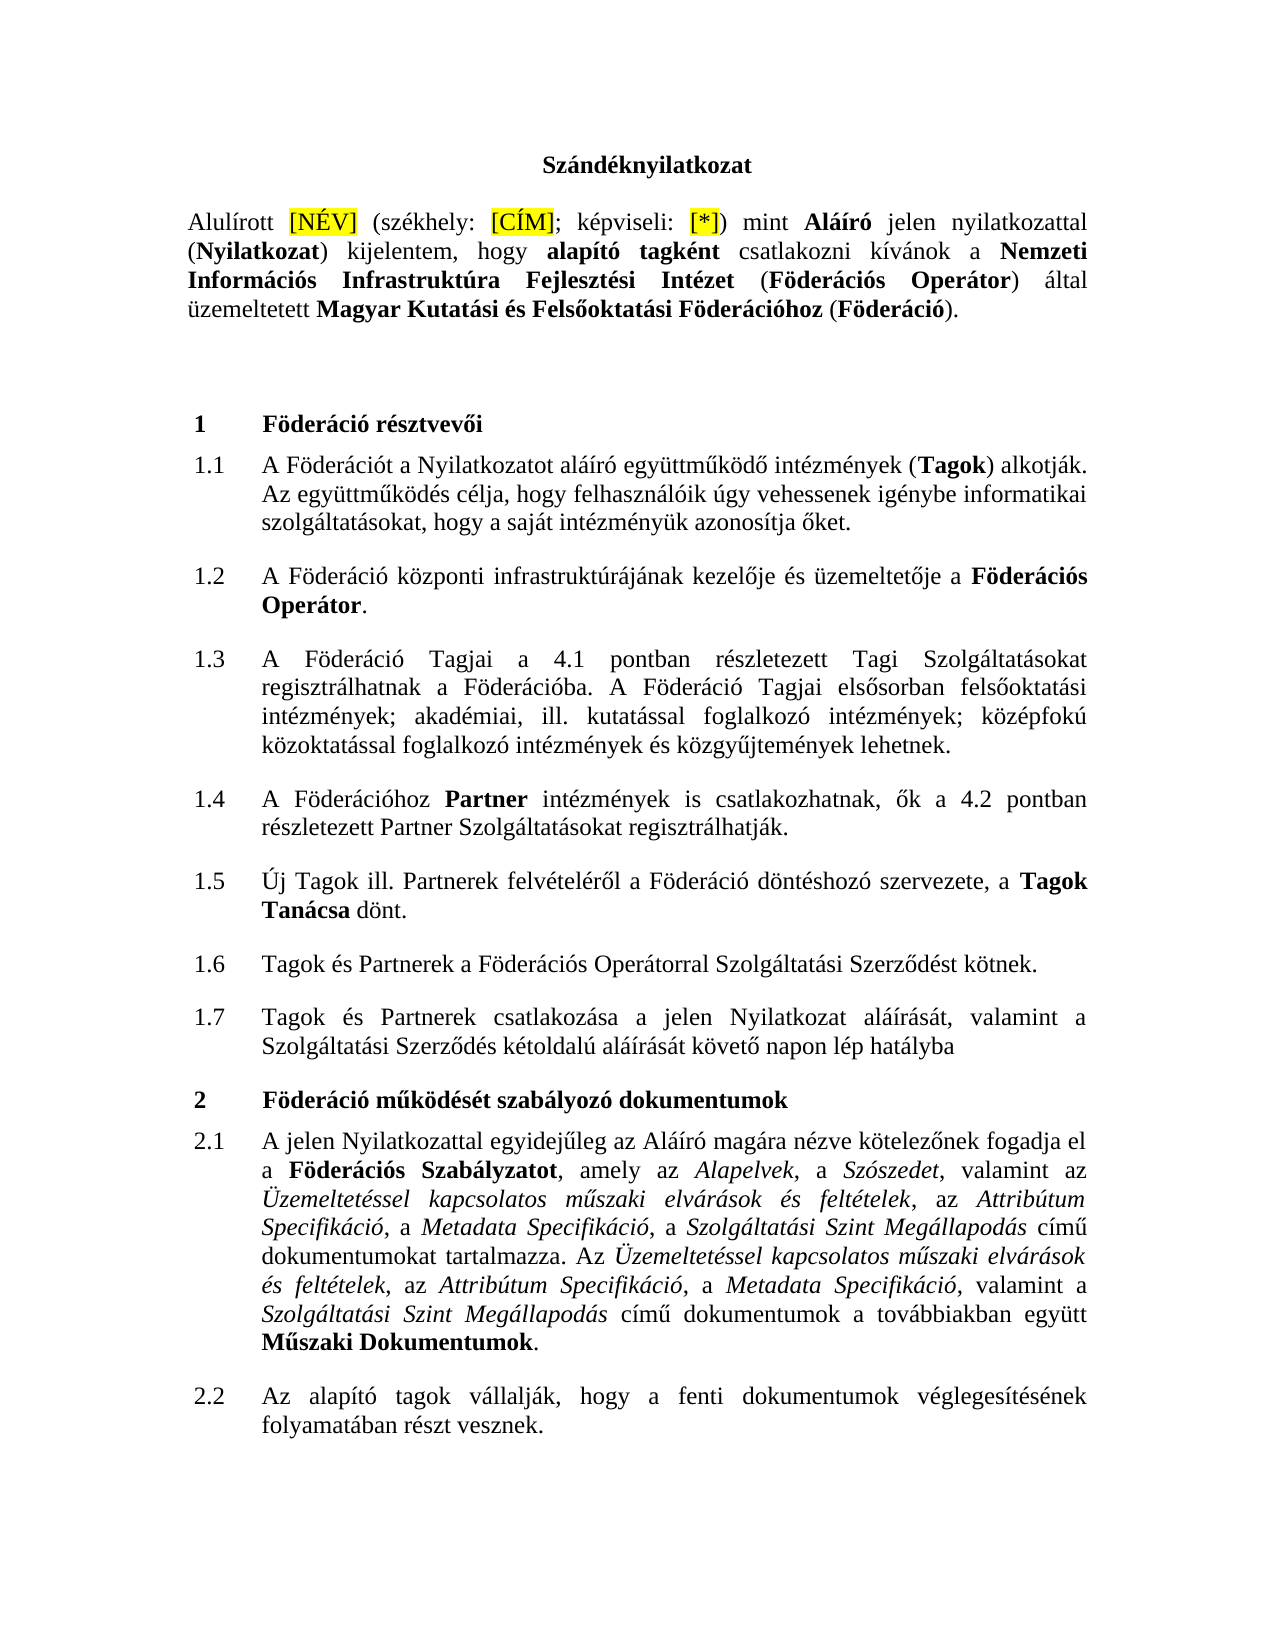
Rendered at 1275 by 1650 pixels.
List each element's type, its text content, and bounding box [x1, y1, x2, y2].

list A Föderációt a Nyilatkozatot aláíró együttműködő intézmények (Tagok) alkotják. Az együttműködés célja, hogy felhasználóik úgy vehessenek igénybe informatikai szolgáltatásokat, hogy a saját intézményük azonosítja őket. [187, 450, 1087, 536]
list Új Tagok ill. Partnerek felvételéről a Föderáció döntéshozó szervezete, a Tagok Tanácsa dönt. [407, 877, 1087, 924]
list Föderáció résztvevői [482, 409, 1087, 437]
list Tagok és Partnerek csatlakozása a jelen Nyilatkozat aláírását, valamint a Szolgáltatási Szerződés kétoldalú aláírását követő napon lép hatályba [187, 1002, 1087, 1060]
text Szándéknyilatkozat [187, 150, 523, 179]
list A Föderáció központi infrastruktúrájának kezelője és üzemeltetője a Föderációs Operátor. [368, 590, 1087, 619]
text Alulírott [NÉV] (székhely: [CÍM]; képviseli: [*]) mint Aláíró jelen nyilatkozattal (Nyilatkozat) kijelentem, hogy alapító tagként csatlakozni kívánok a Nemzeti Információs Infrastruktúra Fejlesztési Intézet (Föderációs Operátor) által üzemeltetett Magyar Kutatási és Felsőoktatási Föderációhoz (Föderáció). [187, 207, 1087, 265]
list A Föderáció Tagjai a 4.1 pontban részletezett Tagi Szolgáltatásokat regisztrálhatnak a Föderációba. A Föderáció Tagjai elsősorban felsőoktatási intézmények; akadémiai, ill. kutatással foglalkozó intézmények; középfokú közoktatással foglalkozó intézmények és közgyűjtemények lehetnek. [187, 644, 1087, 759]
text Szándéknyilatkozat [752, 150, 1087, 179]
list Új Tagok ill. Partnerek felvételéről a Föderáció döntéshozó szervezete, a Tagok Tanácsa dönt. [187, 866, 261, 924]
list A Föderáció központi infrastruktúrájának kezelője és üzemeltetője a Föderációs Operátor. [187, 561, 261, 619]
list Tagok és Partnerek a Föderációs Operátorral Szolgáltatási Szerződést kötnek. [187, 949, 261, 977]
list A Föderációhoz Partner intézmények is csatlakozhatnak, ők a 4.2 pontban részletezett Partner Szolgáltatásokat regisztrálhatják. [187, 784, 1087, 841]
list Föderáció működését szabályozó dokumentumok [788, 1085, 1087, 1114]
list Az alapító tagok vállalják, hogy a fenti dokumentumok véglegesítésének folyamatában részt vesznek. [544, 1410, 1087, 1439]
list A jelen Nyilatkozattal egyidejűleg az Aláíró magára nézve kötelezőnek fogadja el a Föderációs Szabályzatot, amely az Alapelvek, a Szószedet, valamint az Üzemeltetéssel kapcsolatos műszaki elvárások és feltételek, az Attribútum Specifikáció, a Metadata Specifikáció, a Szolgáltatási Szint Megállapodás című dokumentumokat tartalmazza. Az Üzemeltetéssel kapcsolatos műszaki elvárások és feltételek, az Attribútum Specifikáció, a Metadata Specifikáció, valamint a Szolgáltatási Szint Megállapodás című dokumentumok a továbbiakban együtt Műszaki Dokumentumok. [187, 1126, 1087, 1356]
list Az alapító tagok vállalják, hogy a fenti dokumentumok véglegesítésének folyamatában részt vesznek. [187, 1381, 261, 1439]
